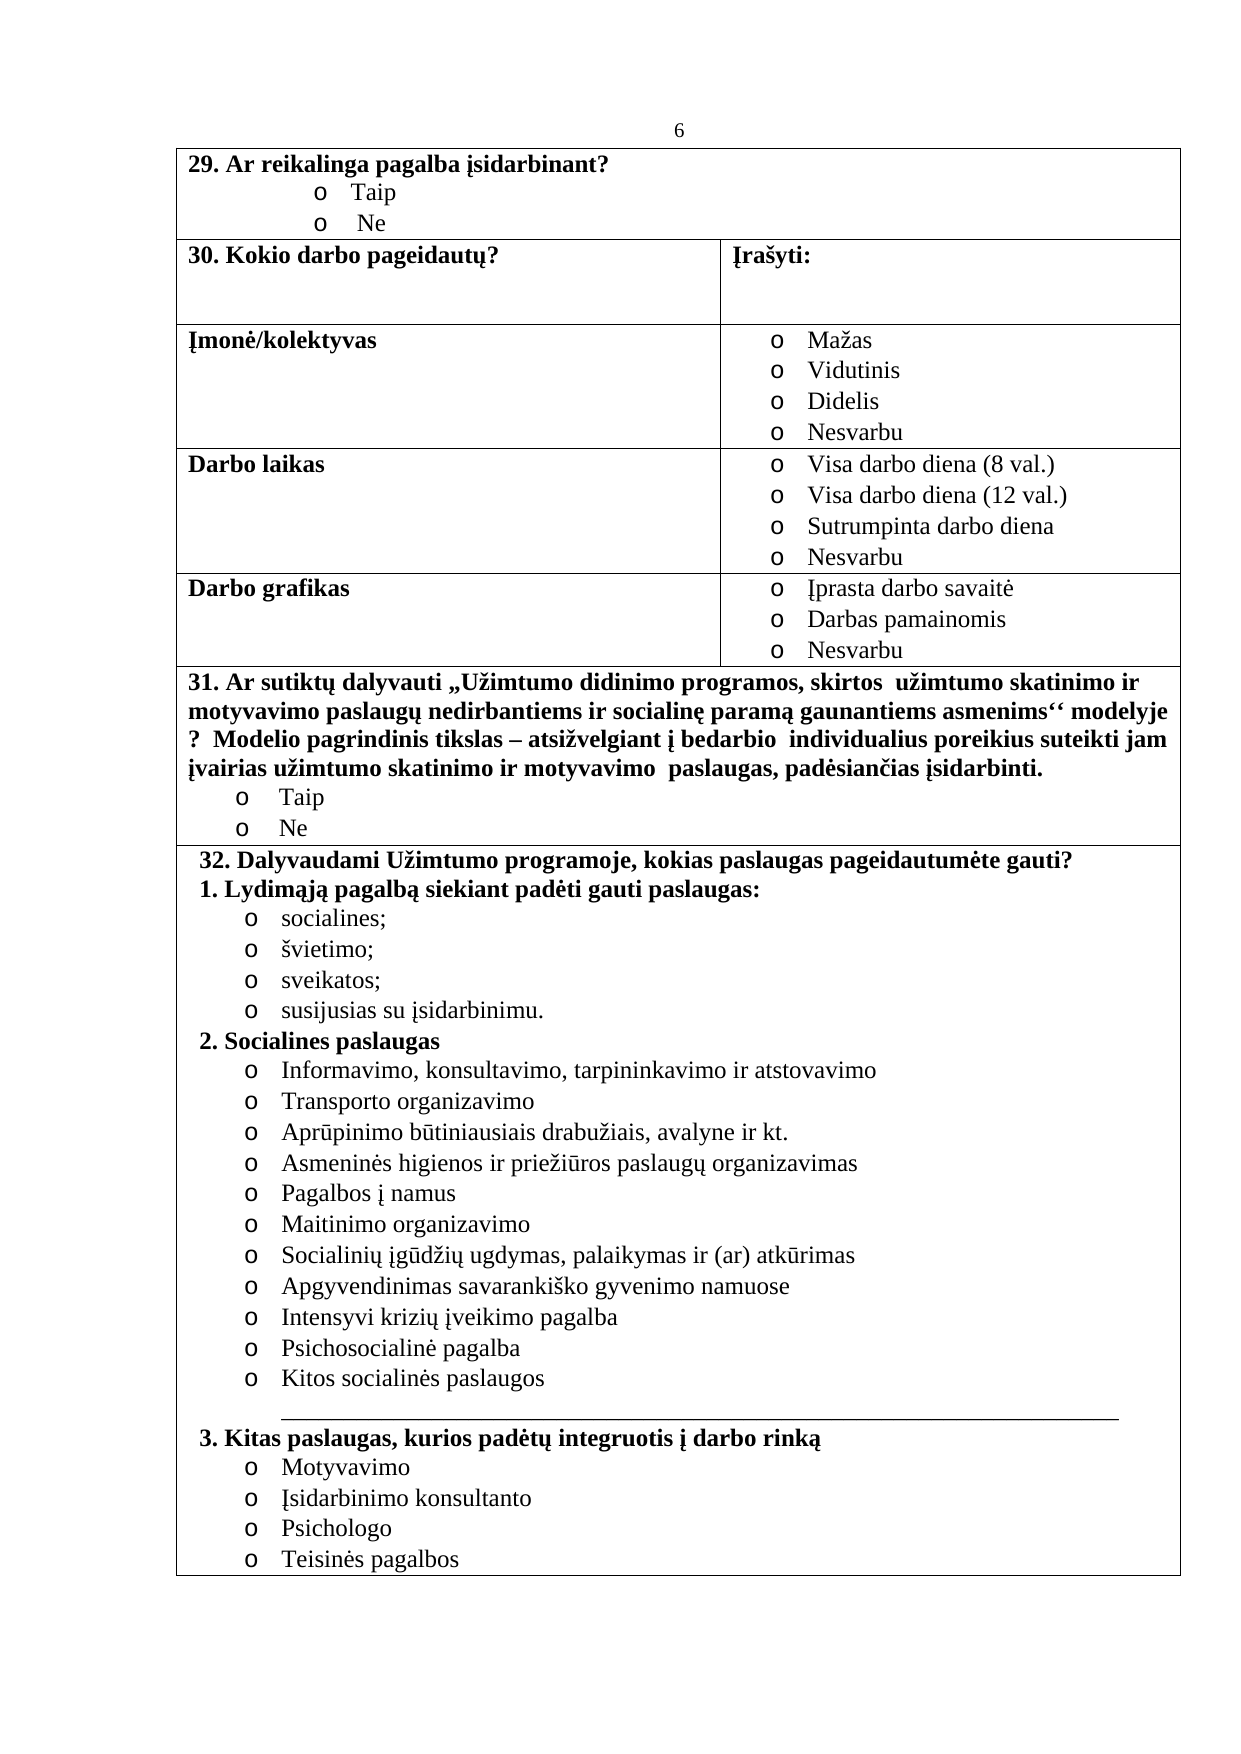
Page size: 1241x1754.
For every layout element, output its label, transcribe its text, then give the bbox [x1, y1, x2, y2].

table_cell o Visa darbo diena (8 val.) o Visa darbo diena (12 val.) o Sutrumpinta darbo diena o Nesvarbu [721, 449, 1180, 572]
table_cell 30. Kokio darbo pageidautų? [177, 240, 720, 324]
table_cell o Mažas o Vidutinis o Didelis o Nesvarbu [721, 325, 1180, 448]
table_cell 29. Ar reikalinga pagalba įsidarbinant? o Taip o Ne [177, 149, 1180, 239]
table_cell o Įprasta darbo savaitė o Darbas pamainomis o Nesvarbu [721, 574, 1180, 666]
table_cell Įrašyti: [721, 240, 1180, 324]
table_cell Darbo grafikas [177, 574, 720, 666]
table_cell [177, 846, 188, 1575]
table_cell 31. Ar sutiktų dalyvauti „Užimtumo didinimo programos, skirtos užimtumo skatinimo ir motyvavimo paslaugų nedirbantiems ir socialinę paramą gaunantiems asmenims‘‘ modelyje ? Modelio pagrindinis tikslas – atsižvelgiant į bedarbio individualius poreikius suteikti jam įvairias užimtumo skatinimo ir motyvavimo paslaugas, padėsiančias įsidarbinti. o Taip o Ne [177, 667, 1180, 844]
table_cell Darbo laikas [177, 449, 720, 572]
table_header 32. Dalyvaudami Užimtumo programoje, kokias paslaugas pageidautumėte gauti? 1. Lydimąją pagalbą siekiant padėti gauti paslaugas: o socialines; o švietimo; o sveikatos; o susijusias su įsidarbinimu. [188, 846, 1130, 1026]
table_cell [1130, 846, 1180, 1575]
table_cell Įmonė/kolektyvas [177, 325, 720, 448]
table_cell 2. Socialines paslaugas o Informavimo, konsultavimo, tarpininkavimo ir atstovavimo o Transporto organizavimo o Aprūpinimo būtiniausiais drabužiais, avalyne ir kt. o Asmeninės higienos ir priežiūros paslaugų organizavimas o Pagalbos į namus o Maitinimo organizavimo o Socialinių įgūdžių ugdymas, palaikymas ir (ar) atkūrimas o Apgyvendinimas savarankiško gyvenimo namuose o Intensyvi krizių įveikimo pagalba o Psichosocialinė pagalba o Kitos socialinės paslaugos ___________________________________________________________________ 3. Kitas paslaugas, kurios padėtų integruotis į darbo rinką o Motyvavimo o Įsidarbinimo konsultanto o Psichologo o Teisinės pagalbos [188, 1026, 1130, 1575]
